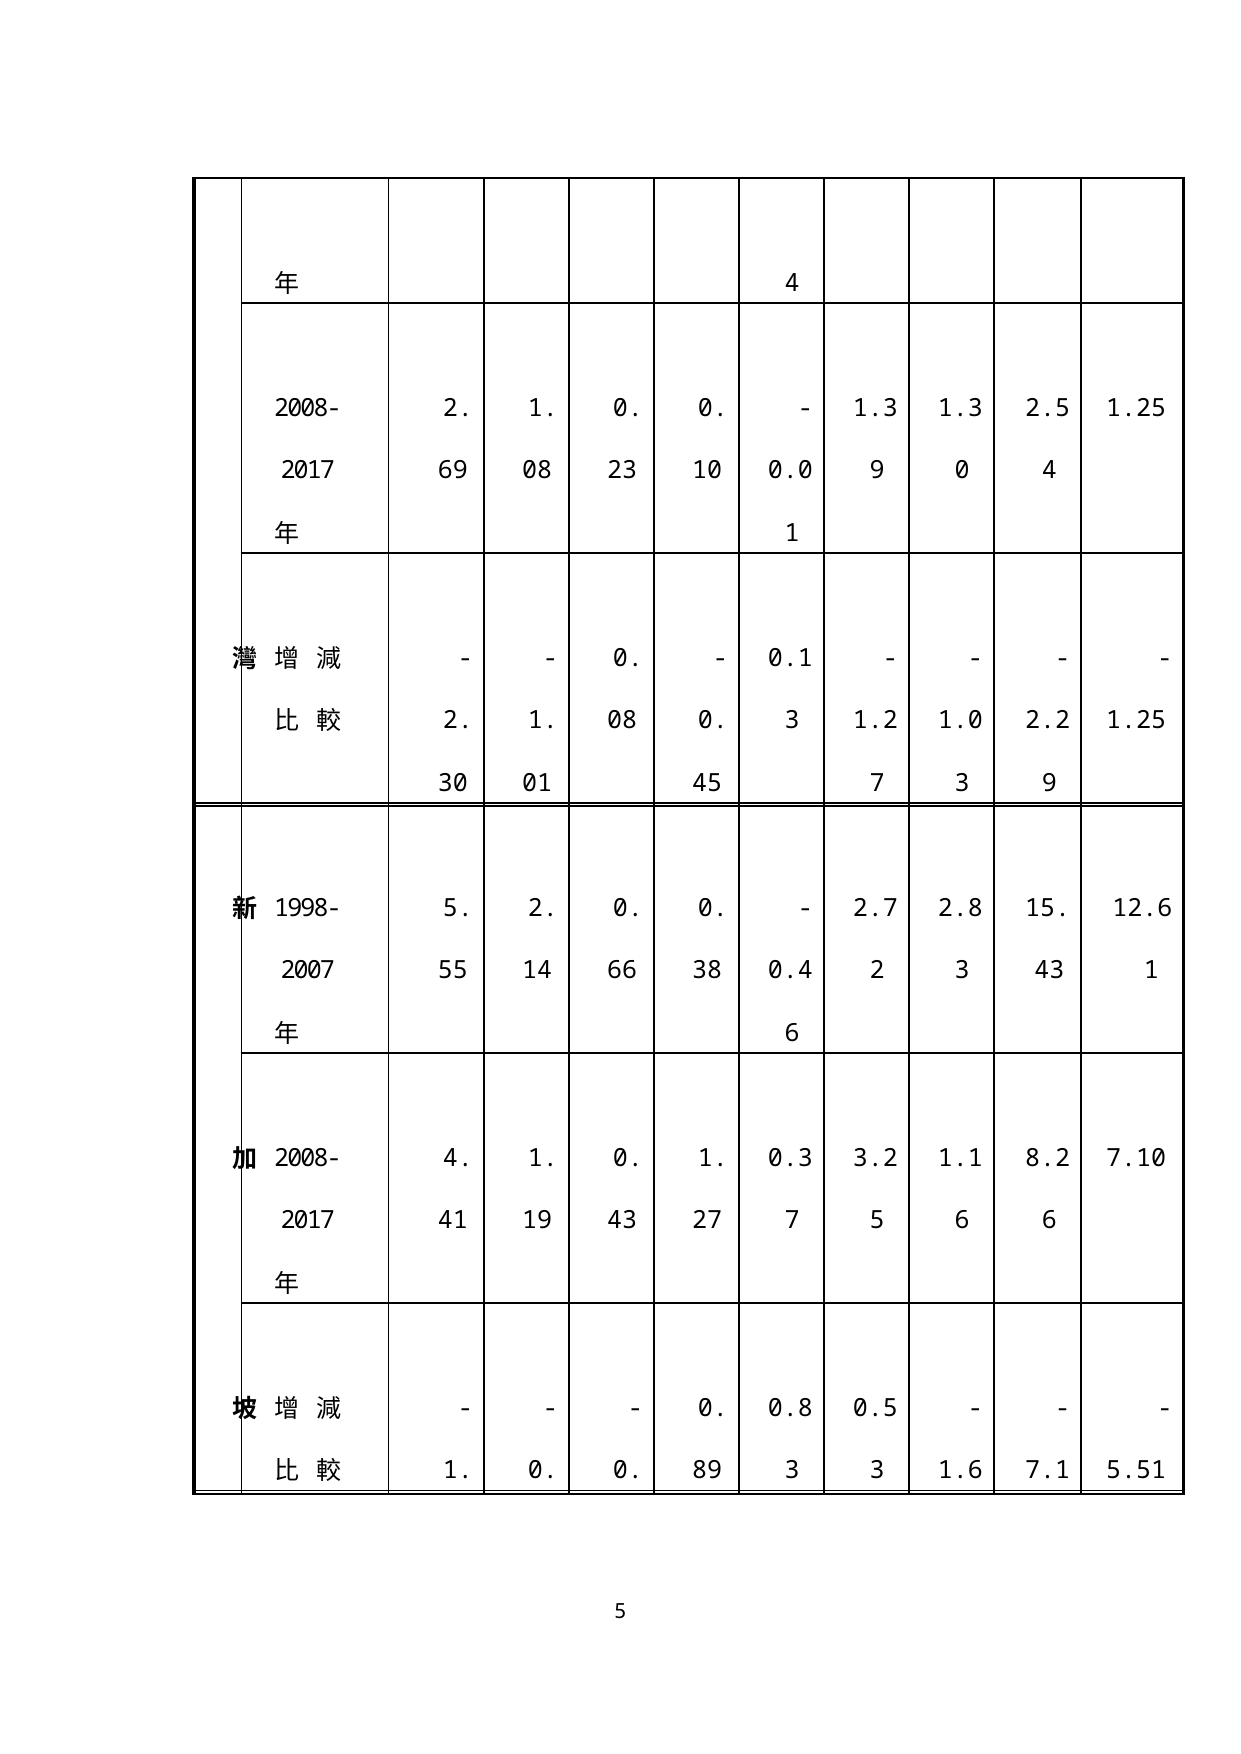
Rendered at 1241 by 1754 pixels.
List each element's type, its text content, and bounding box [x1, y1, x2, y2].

table_cell 新 [196, 807, 241, 1052]
table_cell 1.27 [655, 1054, 738, 1302]
table_cell [655, 179, 738, 302]
table_cell 0.10 [655, 304, 738, 552]
table_cell -5.51 [1082, 1304, 1182, 1490]
table_cell 2.72 [825, 807, 908, 1052]
table_cell 3.25 [825, 1054, 908, 1302]
table_cell 7.10 [1082, 1054, 1182, 1302]
table_cell -2.29 [995, 554, 1080, 802]
table_cell -7.1 [995, 1304, 1080, 1490]
table_cell 0.83 [740, 1304, 823, 1490]
table_cell 1.08 [485, 304, 568, 552]
table_cell 0.37 [740, 1054, 823, 1302]
table_cell 1.19 [485, 1054, 568, 1302]
table_cell -2.30 [389, 554, 483, 802]
table_cell 2008-2017年 [242, 304, 388, 552]
table_cell 0.38 [655, 807, 738, 1052]
table_cell [995, 179, 1080, 302]
table_cell [910, 179, 993, 302]
table_cell -0. [485, 1304, 568, 1490]
table_cell 0.23 [570, 304, 653, 552]
table_cell 台 [196, 179, 241, 302]
table_cell 1998-2007年 [242, 807, 388, 1052]
table_cell [485, 179, 568, 302]
table_cell 灣 [196, 552, 241, 802]
table_cell [570, 179, 653, 302]
table_cell -0. [570, 1304, 653, 1490]
table_cell 2.69 [389, 304, 483, 552]
table_cell [1082, 179, 1182, 302]
table_cell 15.43 [995, 807, 1080, 1052]
table_cell 增減比較 [242, 1304, 388, 1490]
table_cell -1.6 [910, 1304, 993, 1490]
table_cell 4 [740, 179, 823, 302]
table_cell 加 [196, 1052, 241, 1302]
table_cell -1.01 [485, 554, 568, 802]
table_cell [825, 179, 908, 302]
table_cell 1.16 [910, 1054, 993, 1302]
table_cell 0.43 [570, 1054, 653, 1302]
table_cell 2.83 [910, 807, 993, 1052]
table_cell -1.03 [910, 554, 993, 802]
table_cell 0.89 [655, 1304, 738, 1490]
table_cell -0.45 [655, 554, 738, 802]
table_cell 1998-2007年 [242, 179, 388, 302]
table_cell 1.39 [825, 304, 908, 552]
table_cell [196, 302, 241, 552]
table_cell -0.46 [740, 807, 823, 1052]
table_cell 0.66 [570, 807, 653, 1052]
table_cell -1.25 [1082, 554, 1182, 802]
table_cell 5.55 [389, 807, 483, 1052]
table_cell 4.41 [389, 1054, 483, 1302]
table_cell 2008-2017年 [242, 1054, 388, 1302]
table_cell -0.01 [740, 304, 823, 552]
table_cell 1.30 [910, 304, 993, 552]
table_cell 0.53 [825, 1304, 908, 1490]
table_cell 2.14 [485, 807, 568, 1052]
table_cell 0.08 [570, 554, 653, 802]
table_cell 12.61 [1082, 807, 1182, 1052]
table_cell -1. [389, 1304, 483, 1490]
table_cell 1.25 [1082, 304, 1182, 552]
table_cell -1.27 [825, 554, 908, 802]
table_cell 8.26 [995, 1054, 1080, 1302]
table_cell 2.54 [995, 304, 1080, 552]
table_cell [389, 179, 483, 302]
table_cell 0.13 [740, 554, 823, 802]
table_cell 坡 [196, 1302, 241, 1490]
table_cell 增減比較 [242, 554, 388, 802]
